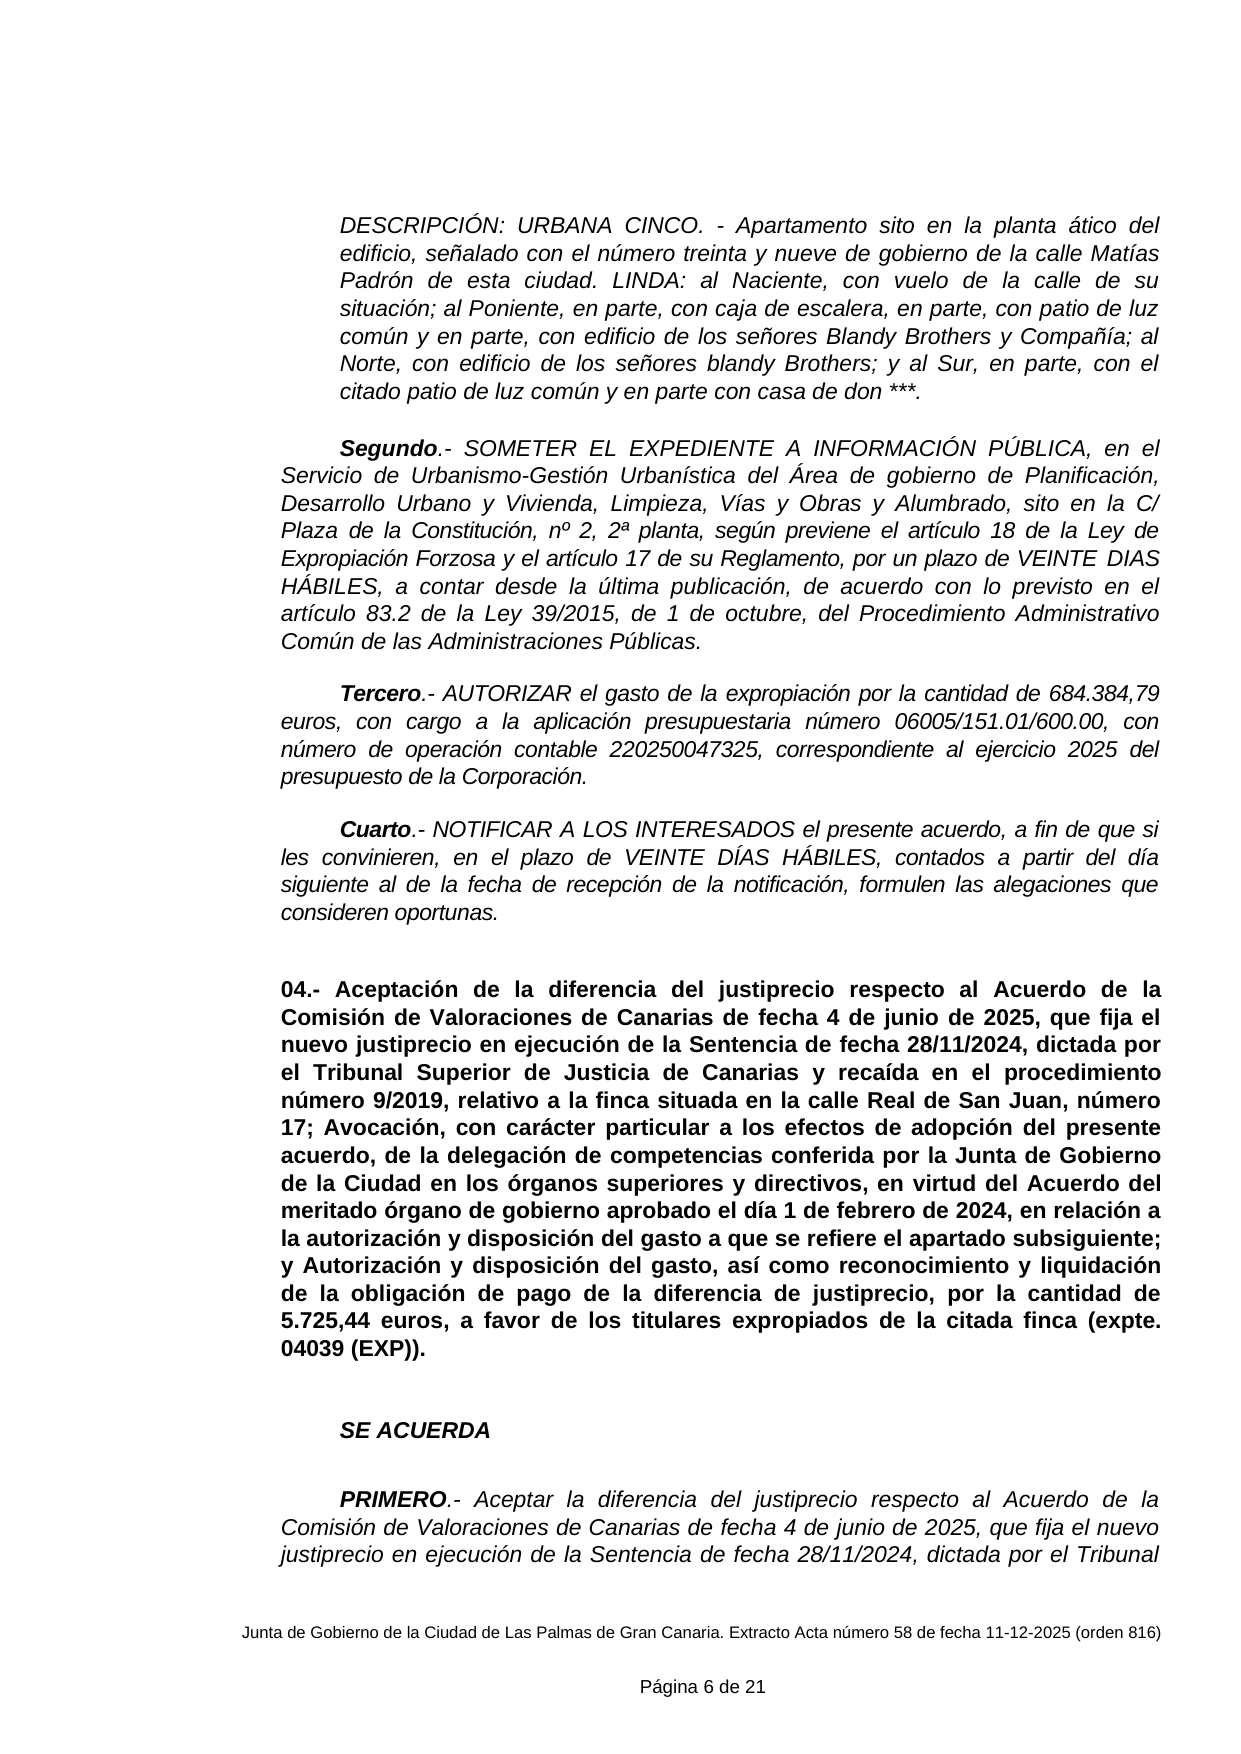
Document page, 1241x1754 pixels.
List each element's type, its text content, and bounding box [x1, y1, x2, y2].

text 04.- Aceptación de la diferencia del justiprecio respecto al Acuerdo de la Comisión de Valoraciones de Canarias de fecha 4 de junio de 2025, que fija el nuevo justiprecio en ejecución de la Sentencia de fecha 28/11/2024, dictada por el Tribunal Superior de Justicia de Canarias y recaída en el procedimiento número 9/2019, relativo a la finca situada en la calle Real de San Juan, número 17; Avocación, con carácter particular a los efectos de adopción del presente acuerdo, de la delegación de competencias conferida por la Junta de Gobierno de la Ciudad en los órganos superiores y directivos, en virtud del Acuerdo del meritado órgano de gobierno aprobado el día 1 de febrero de 2024, en relación a la autorización y disposición del gasto a que se refiere el apartado subsiguiente; y Autorización y disposición del gasto, así como reconocimiento y liquidación de la obligación de pago de la diferencia de justiprecio, por la cantidad de 5.725,44 euros, a favor de los titulares expropiados de la citada finca (expte. 04039 (EXP)). [281, 976, 1162, 1361]
text PRIMERO.- Aceptar la diferencia del justiprecio respecto al Acuerdo de la Comisión de Valoraciones de Canarias de fecha 4 de junio de 2025, que fija el nuevo justiprecio en ejecución de la Sentencia de fecha 28/11/2024, dictada por el Tribunal [281, 1486, 1162, 1568]
text Tercero.- AUTORIZAR el gasto de la expropiación por la cantidad de 684.384,79 euros, con cargo a la aplicación presupuestaria número 06005/151.01/600.00, con número de operación contable 220250047325, correspondiente al ejercicio 2025 del presupuesto de la Corporación. [281, 680, 1162, 789]
text DESCRIPCIÓN: URBANA CINCO. - Apartamento sito en la planta ático del edificio, señalado con el número treinta y nueve de gobierno de la calle Matías Padrón de esta ciudad. LINDA: al Naciente, con vuelo de la calle de su situación; al Poniente, en parte, con caja de escalera, en parte, con patio de luz común y en parte, con edificio de los señores Blandy Brothers y Compañía; al Norte, con edificio de los señores blandy Brothers; y al Sur, en parte, con el citado patio de luz común y en parte con casa de don ***. [339, 212, 1162, 404]
text Segundo.- SOMETER EL EXPEDIENTE A INFORMACIÓN PÚBLICA, en el Servicio de Urbanismo-Gestión Urbanística del Área de gobierno de Planificación, Desarrollo Urbano y Vivienda, Limpieza, Vías y Obras y Alumbrado, sito en la C/ Plaza de la Constitución, nº 2, 2ª planta, según previene el artículo 18 de la Ley de Expropiación Forzosa y el artículo 17 de su Reglamento, por un plazo de VEINTE DIAS HÁBILES, a contar desde la última publicación, de acuerdo con lo previsto en el artículo 83.2 de la Ley 39/2015, de 1 de octubre, del Procedimiento Administrativo Común de las Administraciones Públicas. [281, 434, 1162, 654]
text Cuarto.- NOTIFICAR A LOS INTERESADOS el presente acuerdo, a fin de que si les convinieren, en el plazo de VEINTE DÍAS HÁBILES, contados a partir del día siguiente al de la fecha de recepción de la notificación, formulen las alegaciones que consideren oportunas. [281, 816, 1162, 925]
text SE ACUERDA [281, 1417, 1162, 1443]
